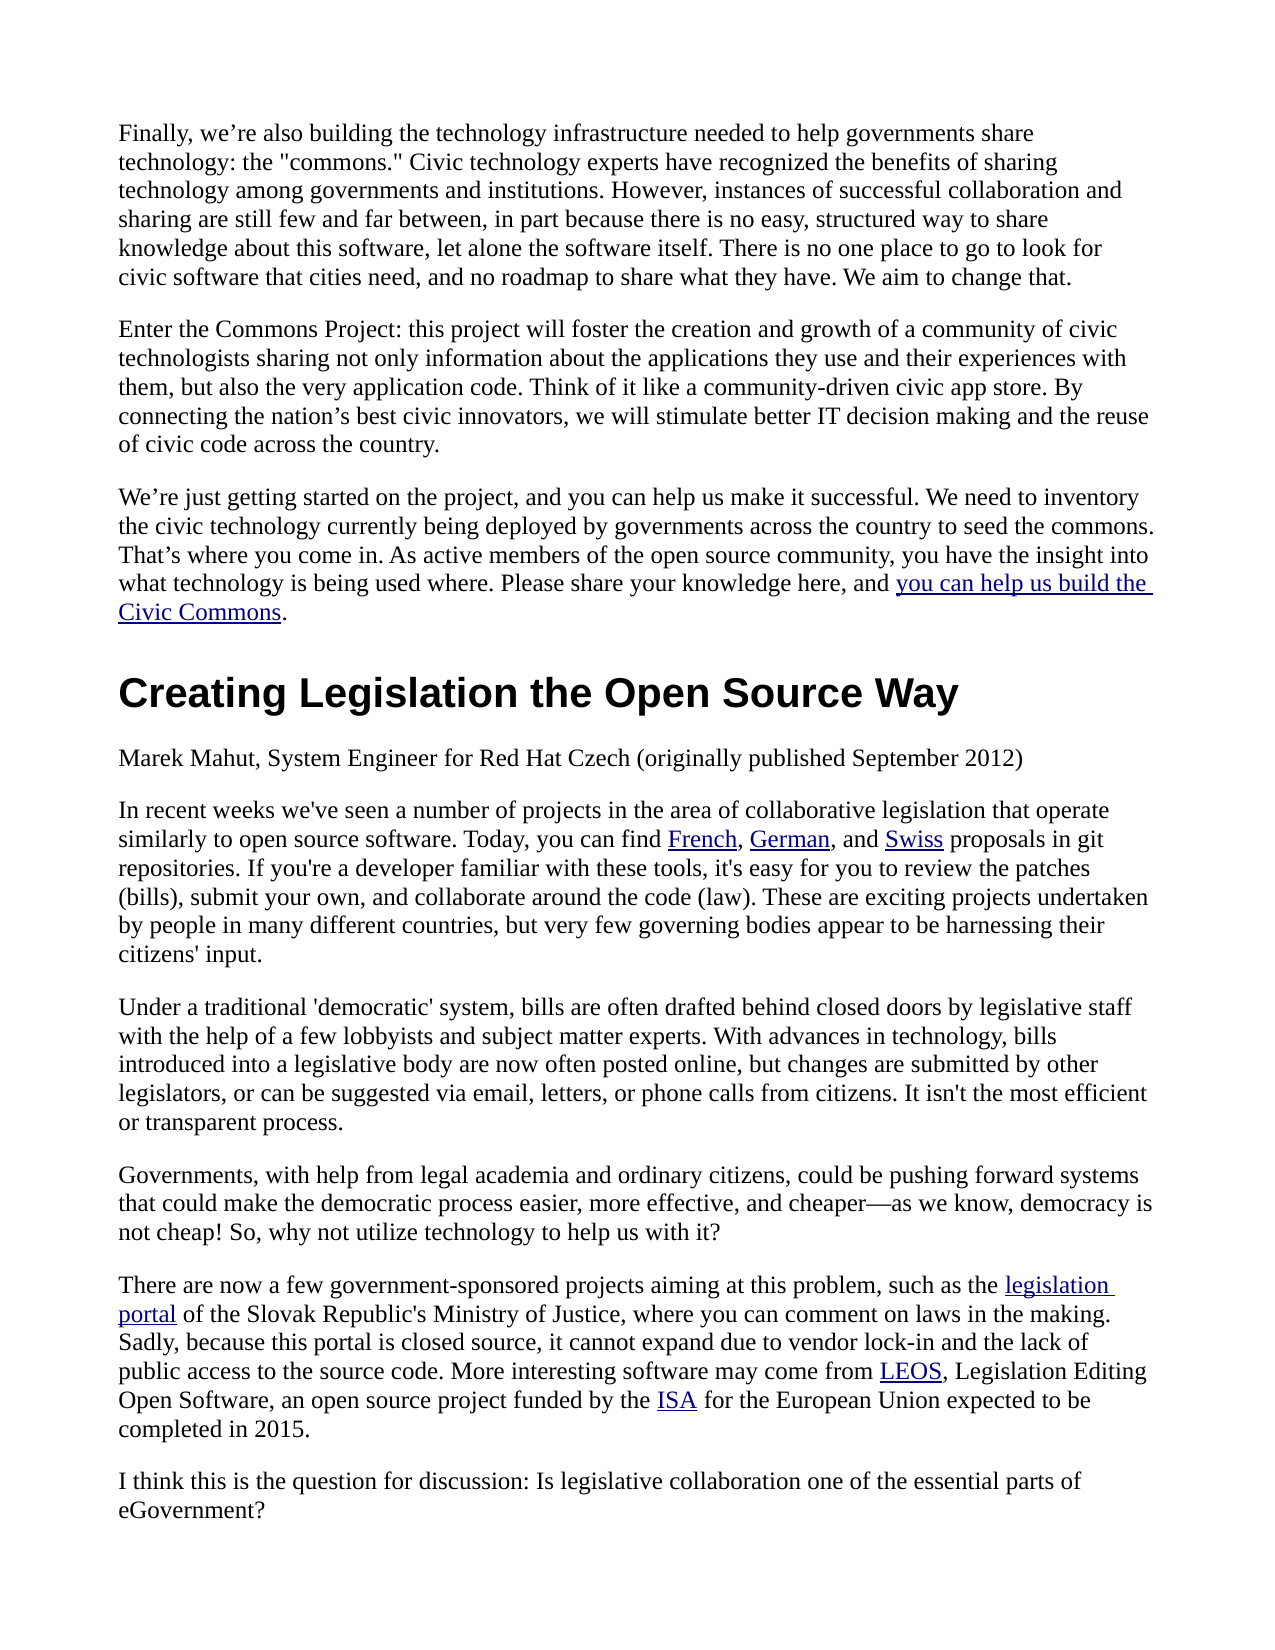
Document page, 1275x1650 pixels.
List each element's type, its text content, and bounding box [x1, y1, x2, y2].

text Governments, with help from legal academia and ordinary citizens, could be pushing forward systems that could make the democratic process easier, more effective, and cheaper—as we know, democracy is not cheap! So, why not utilize technology to help us with it? [118, 1160, 1157, 1246]
text Under a traditional 'democratic' system, bills are often drafted behind closed doors by legislative staff with the help of a few lobbyists and subject matter experts. With advances in technology, bills introduced into a legislative body are now often posted online, but changes are submitted by other legislators, or can be suggested via email, letters, or phone calls from citizens. It isn't the most efficient or transparent process. [118, 992, 1157, 1136]
text I think this is the question for discussion: Is legislative collaboration one of the essential parts of eGovernment? [118, 1466, 1157, 1524]
text Marek Mahut, System Engineer for Red Hat Czech (originally published September 2012) [118, 743, 1157, 772]
text Finally, we’re also building the technology infrastructure needed to help governments share technology: the "commons." Civic technology experts have recognized the benefits of sharing technology among governments and institutions. However, instances of successful collaboration and sharing are still few and far between, in part because there is no easy, structured way to share knowledge about this software, let alone the software itself. There is no one place to go to look for civic software that cities need, and no roadmap to share what they have. We aim to change that. [118, 118, 1157, 291]
text We’re just getting started on the project, and you can help us make it successful. We need to inventory the civic technology currently being deployed by governments across the country to seed the commons. That’s where you come in. As active members of the open source community, you have the insight into what technology is being used where. Please share your knowledge here, and you can help us build the Civic Commons. [118, 482, 1157, 626]
text There are now a few government-sponsored projects aiming at this problem, such as the legislation portal of the Slovak Republic's Ministry of Justice, where you can comment on laws in the making. Sadly, because this portal is closed source, it cannot expand due to vendor lock-in and the lack of public access to the source code. More interesting software may come from LEOS, Legislation Editing Open Software, an open source project funded by the ISA for the European Union expected to be completed in 2015. [118, 1270, 1157, 1442]
text Enter the Commons Project: this project will foster the creation and growth of a community of civic technologists sharing not only information about the applications they use and their experiences with them, but also the very application code. Think of it like a community-driven civic app store. By connecting the nation’s best civic innovators, we will stimulate better IT decision making and the reuse of civic code across the country. [118, 314, 1157, 458]
text In recent weeks we've seen a number of projects in the area of collaborative legislation that operate similarly to open source software. Today, you can find French, German, and Swiss proposals in git repositories. If you're a developer familiar with these tools, it's easy for you to review the patches (bills), submit your own, and collaborate around the code (law). These are exciting projects undertaken by people in many different countries, but very few governing bodies appear to be harnessing their citizens' input. [118, 796, 1157, 968]
subtitle Creating Legislation the Open Source Way [118, 668, 1157, 716]
